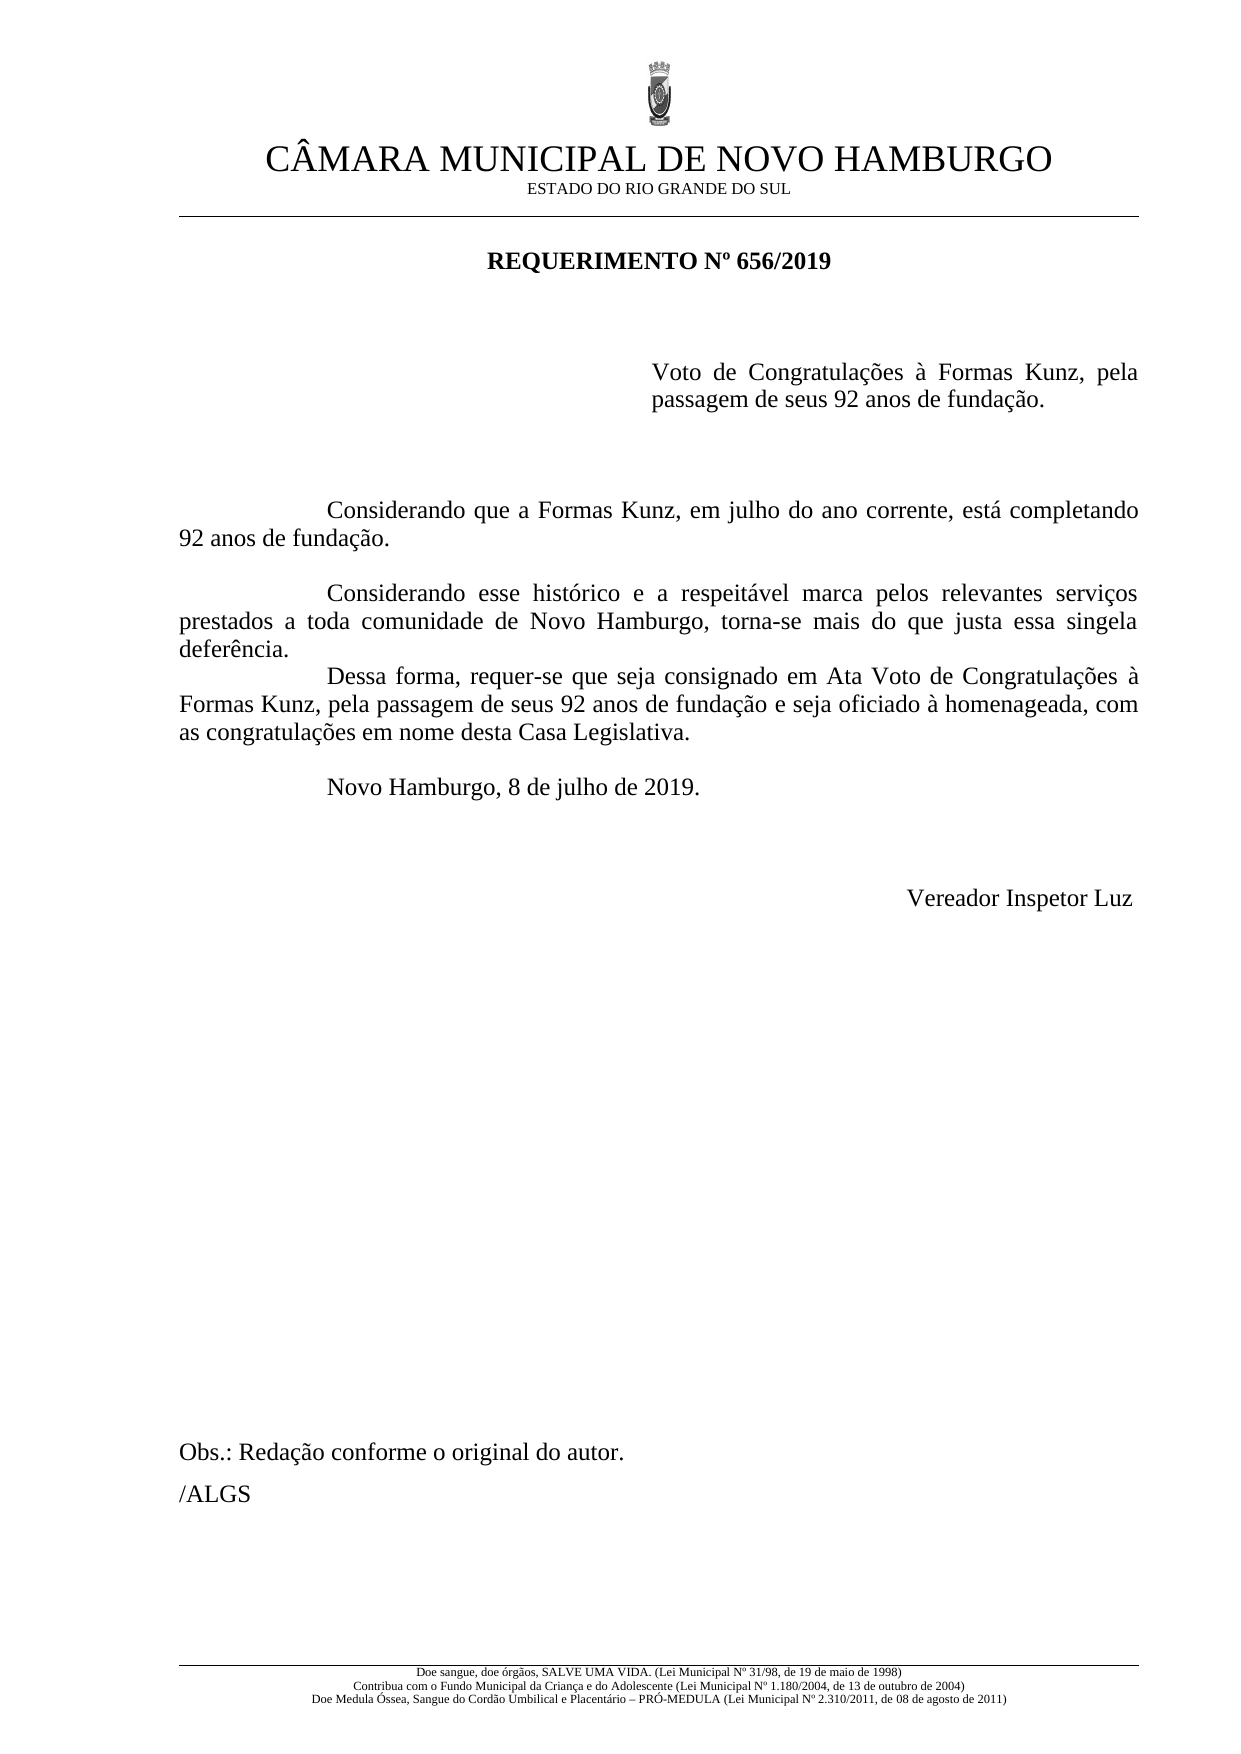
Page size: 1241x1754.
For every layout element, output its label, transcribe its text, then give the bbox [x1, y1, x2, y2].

text Voto de Congratulações à Formas Kunz, pela passagem de seus 92 anos de fundação. [651, 358, 1139, 413]
text Considerando esse histórico e a respeitável marca pelos relevantes serviços prestados a toda comunidade de Novo Hamburgo, torna-se mais do que justa essa singela deferência. [179, 579, 1139, 662]
text Novo Hamburgo, 8 de julho de 2019. [179, 773, 1139, 801]
text Obs.: Redação conforme o original do autor. [179, 1438, 1139, 1466]
text /ALGS [179, 1480, 1139, 1507]
text Vereador Inspetor Luz [179, 884, 1139, 912]
text Dessa forma, requer-se que seja consignado em Ata Voto de Congratulações à Formas Kunz, pela passagem de seus 92 anos de fundação e seja oficiado à homenageada, com as congratulações em nome desta Casa Legislativa. [179, 662, 1139, 746]
text REQUERIMENTO Nº 656/2019 [179, 247, 1139, 274]
text Considerando que a Formas Kunz, em julho do ano corrente, está completando 92 anos de fundação. [179, 496, 1139, 552]
